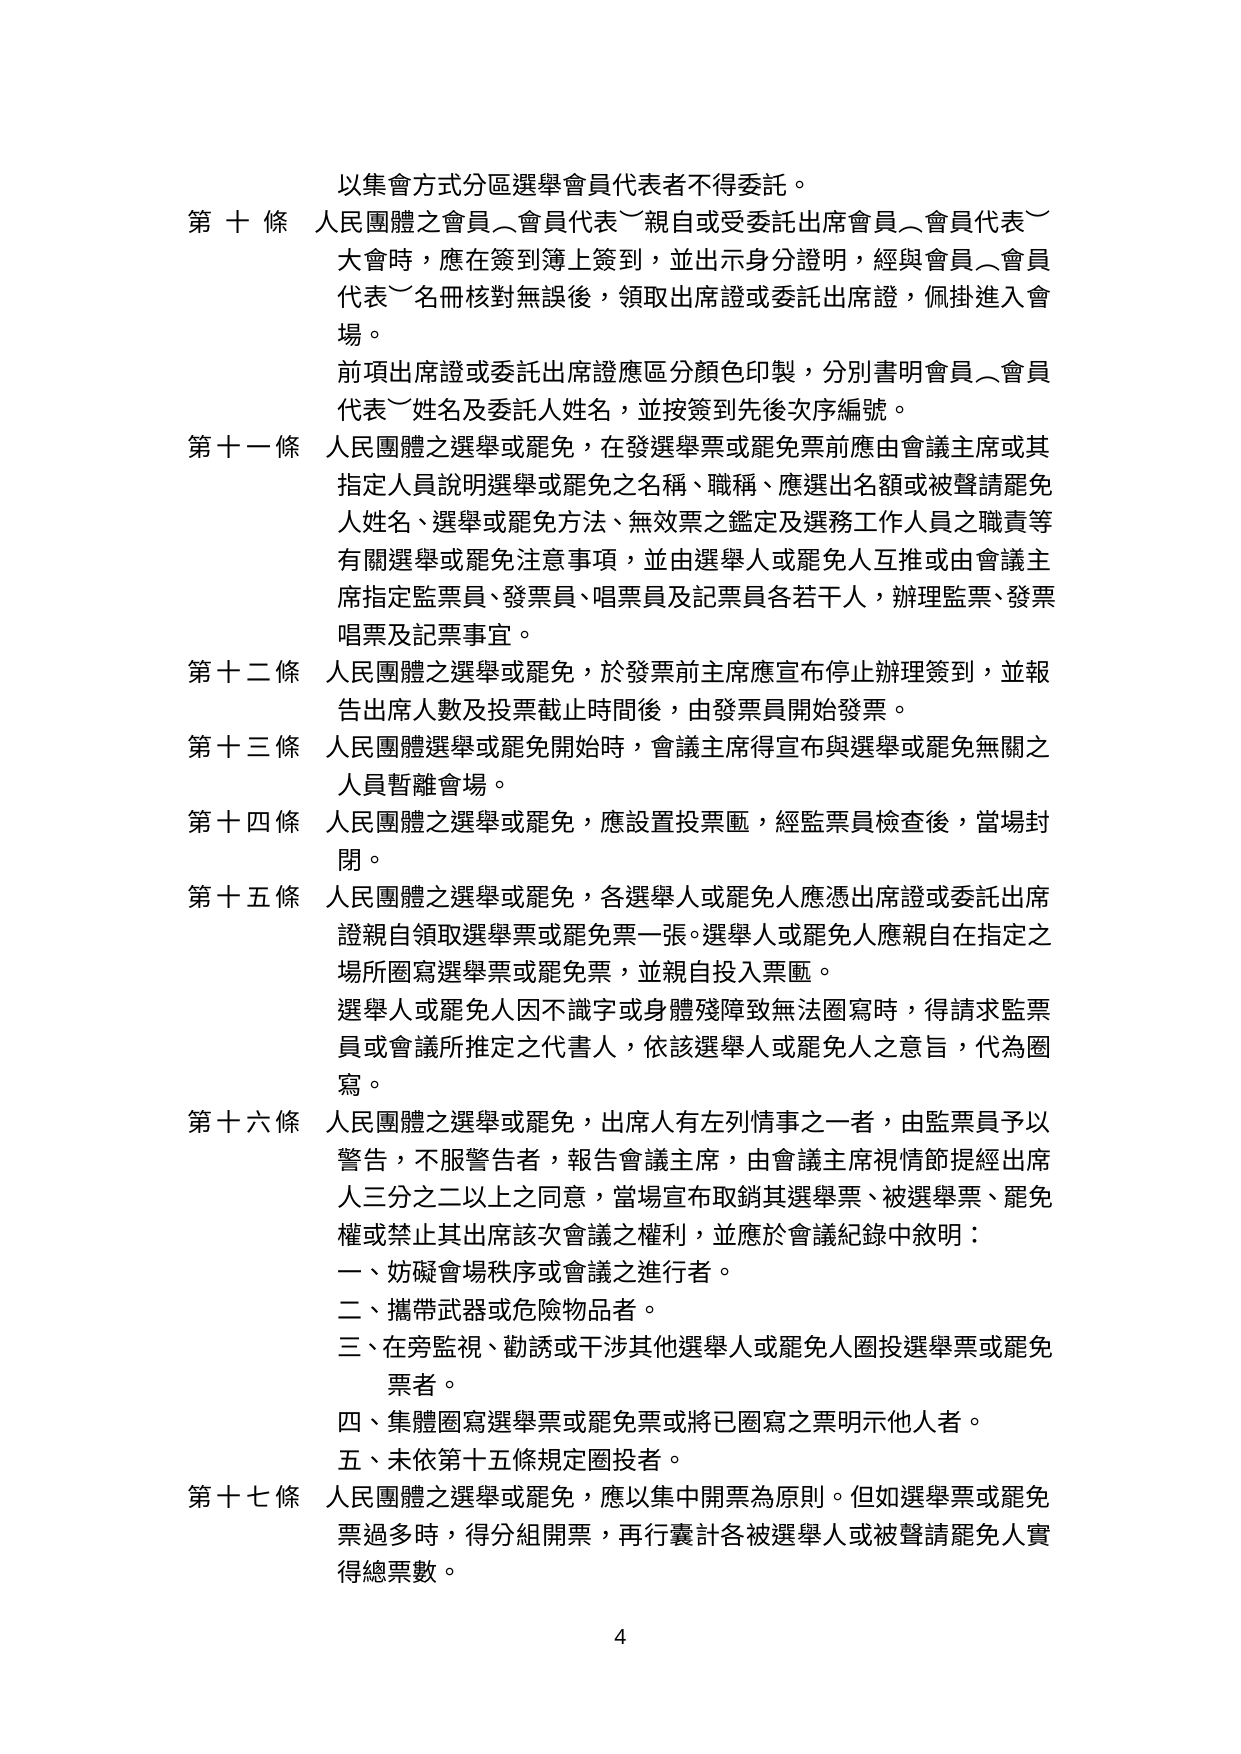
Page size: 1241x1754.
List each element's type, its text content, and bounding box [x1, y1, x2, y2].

text 第十三條 人民團體選舉或罷免開始時，會議主席得宣布與選舉或罷免無關之人員暫離會場。 [187, 727, 1053, 802]
text 一、妨礙會場秩序或會議之進行者。 [337, 1252, 1053, 1289]
text 四、集體圈寫選舉票或罷免票或將已圈寫之票明示他人者。 [337, 1402, 1053, 1439]
text 二、攜帶武器或危險物品者。 [337, 1289, 1053, 1327]
text 三、在旁監視、勸誘或干涉其他選舉人或罷免人圈投選舉票或罷免票者。 [337, 1327, 1053, 1402]
text 第十七條 人民團體之選舉或罷免，應以集中開票為原則。但如選舉票或罷免票過多時，得分組開票，再行囊計各被選舉人或被聲請罷免人實得總票數。 [187, 1477, 1053, 1589]
text 以集會方式分區選舉會員代表者不得委託。 [337, 164, 1053, 202]
text 前項出席證或委託出席證應區分顏色印製，分別書明會員︵會員代表︶姓名及委託人姓名，並按簽到先後次序編號。 [337, 352, 1053, 427]
text 第十條 人民團體之會員︵會員代表︶親自或受委託出席會員︵會員代表︶大會時，應在簽到簿上簽到，並出示身分證明，經與會員︵會員代表︶名冊核對無誤後，領取出席證或委託出席證，佩掛進入會場。 [187, 202, 1053, 352]
text 第十四條 人民團體之選舉或罷免，應設置投票匭，經監票員檢查後，當場封閉。 [187, 802, 1053, 877]
text 選舉人或罷免人因不識字或身體殘障致無法圈寫時，得請求監票員或會議所推定之代書人，依該選舉人或罷免人之意旨，代為圈寫。 [337, 989, 1053, 1102]
text 第十二條 人民團體之選舉或罷免，於發票前主席應宣布停止辦理簽到，並報告出席人數及投票截止時間後，由發票員開始發票。 [187, 652, 1053, 727]
text 五、未依第十五條規定圈投者。 [337, 1439, 1053, 1477]
text 第十六條 人民團體之選舉或罷免，出席人有左列情事之一者，由監票員予以警告，不服警告者，報告會議主席，由會議主席視情節提經出席人三分之二以上之同意，當場宣布取銷其選舉票、被選舉票、罷免權或禁止其出席該次會議之權利，並應於會議紀錄中敘明： [187, 1102, 1053, 1252]
text 第十一條 人民團體之選舉或罷免，在發選舉票或罷免票前應由會議主席或其指定人員說明選舉或罷免之名稱、職稱、應選出名額或被聲請罷免人姓名、選舉或罷免方法、無效票之鑑定及選務工作人員之職責等有關選舉或罷免注意事項，並由選舉人或罷免人互推或由會議主席指定監票員、發票員、唱票員及記票員各若干人，辦理監票、發票、唱票及記票事宜。 [187, 427, 1053, 652]
text 第十五條 人民團體之選舉或罷免，各選舉人或罷免人應憑出席證或委託出席證親自領取選舉票或罷免票一張。選舉人或罷免人應親自在指定之場所圈寫選舉票或罷免票，並親自投入票匭。 [187, 877, 1053, 989]
